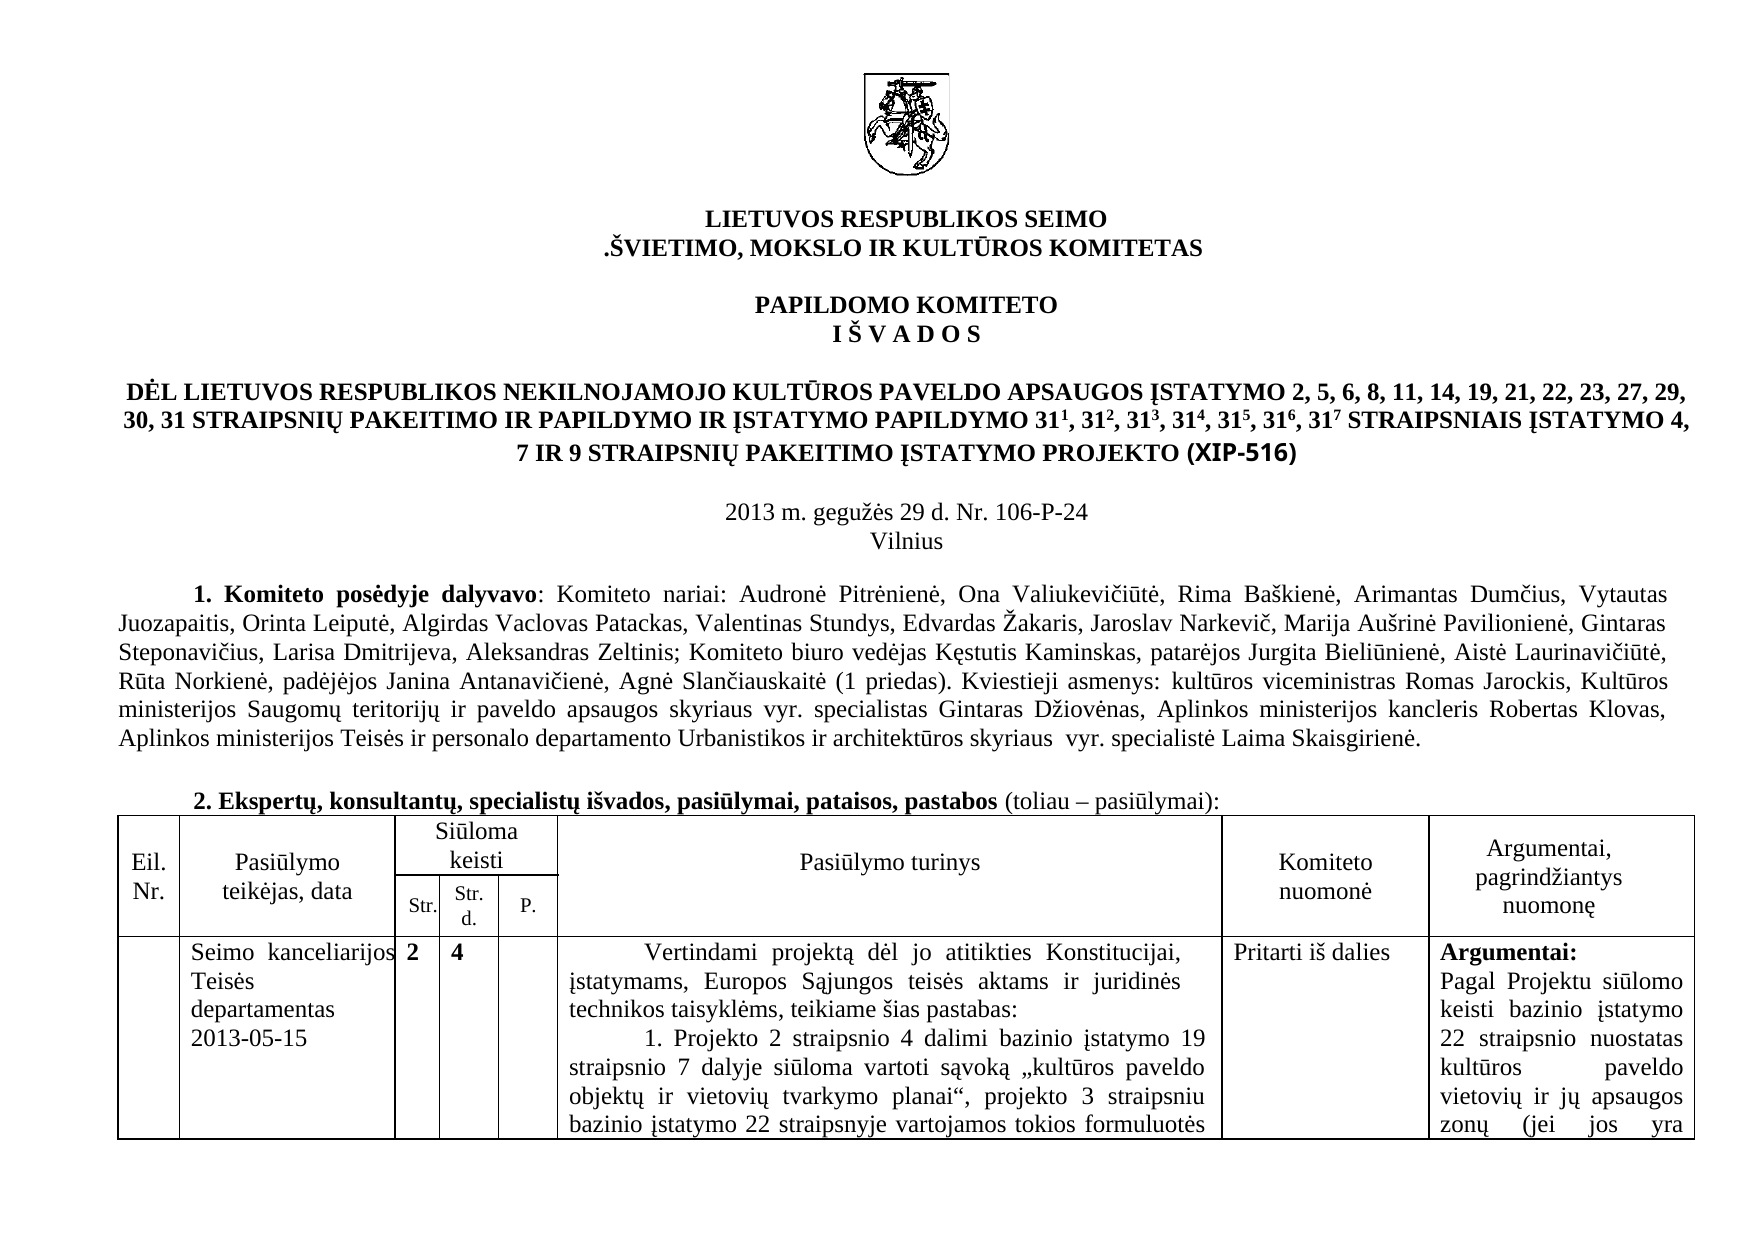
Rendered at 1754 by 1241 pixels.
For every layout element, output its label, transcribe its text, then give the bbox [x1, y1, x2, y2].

table_cell Pritarti iš dalies [1223, 937, 1428, 1138]
table_cell Vertindami projektą dėl jo atitikties Konstitucijai, įstatymams, Europos Sąjungos teisės aktams ir juridinės technikos taisyklėms, teikiame šias pastabas: 1. Projekto 2 straipsnio 4 dalimi bazinio įstatymo 19 straipsnio 7 dalyje siūloma vartoti sąvoką „kultūros paveldo objektų ir vietovių tvarkymo planai“, projekto 3 straipsniu bazinio įstatymo 22 straipsnyje vartojamos tokios formuluotės [558, 937, 1221, 1138]
text DĖL LIETUVOS RESPUBLIKOS NEKILNOJAMOJO KULTŪROS PAVELDO APSAUGOS ĮSTATYMO 2, 5, 6, 8, 11, 14, 19, 21, 22, 23, 27, 29, 30, 31 STRAIPSNIŲ PAKEITIMO IR PAPILDYMO IR ĮSTATYMO PAPILDYMO 311, 312, 313, 314, 315, 316, 317 STRAIPSNIAIS ĮSTATYMO 4, 7 IR 9 STRAIPSNIŲ PAKEITIMO ĮSTATYMO PROJEKTO (XIP-516) [118, 377, 1694, 468]
subtitle I Š V A D O S [118, 319, 1694, 348]
table_cell Str. [396, 876, 439, 936]
subtitle 1. Komiteto posėdyje dalyvavo: Komiteto nariai: Audronė Pitrėnienė, Ona Valiukevičiūtė, Rima Baškienė, Arimantas Dumčius, Vytautas Juozapaitis, Orinta Leiputė, Algirdas Vaclovas Patackas, Valentinas Stundys, Edvardas Žakaris, Jaroslav Narkevič, Marija Aušrinė Pavilionienė, Gintaras Steponavičius, Larisa Dmitrijeva, Aleksandras Zeltinis; Komiteto biuro vedėjas Kęstutis Kaminskas, patarėjos Jurgita Bieliūnienė, Aistė Laurinavičiūtė, Rūta Norkienė, padėjėjos Janina Antanavičienė, Agnė Slančiauskaitė (1 priedas). Kviestieji asmenys: kultūros viceministras Romas Jarockis, Kultūros ministerijos Saugomų teritorijų ir paveldo apsaugos skyriaus vyr. specialistas Gintaras Džiovėnas, Aplinkos ministerijos kancleris Robertas Klovas, Aplinkos ministerijos Teisės ir personalo departamento Urbanistikos ir architektūros skyriaus vyr. specialistė Laima Skaisgirienė. [118, 579, 1668, 752]
table_header Komiteto nuomonė [1223, 816, 1428, 936]
table_header Pasiūlymo turinys [558, 816, 1221, 936]
table_header Siūloma keisti [396, 816, 557, 874]
table_cell 4 [440, 937, 498, 1138]
table_header Eil. Nr. [119, 816, 179, 936]
table_cell Seimo kanceliarijos Teisės departamentas 2013-05-15 [180, 937, 394, 1138]
subtitle PAPILDOMO KOMITETO [118, 290, 1694, 319]
table_header Pasiūlymo teikėjas, data [180, 816, 394, 936]
text 2013 m. gegužės 29 d. Nr. 106-P-24 [118, 497, 1694, 526]
table_cell Argumentai: Pagal Projektu siūlomo keisti bazinio įstatymo 22 straipsnio nuostatas kultūros paveldo vietovių ir jų apsaugos zonų (jei jos yra [1430, 937, 1694, 1138]
table_cell [499, 937, 557, 1138]
table_cell [119, 937, 179, 1138]
table_cell P. [499, 876, 557, 936]
text .švietimo, mokslo ir kultūros komitetas [118, 233, 1694, 262]
table_cell Str. d. [440, 876, 498, 936]
text Vilnius [118, 526, 1694, 554]
table_header Argumentai, pagrindžiantys nuomonę [1430, 816, 1694, 936]
text 2. Ekspertų, konsultantų, specialistų išvados, pasiūlymai, pataisos, pastabos (toliau – pasiūlymai): [118, 786, 1694, 815]
table_cell 2 [396, 937, 439, 1138]
text LIETUVOS RESPUBLIKOS SEIMO [118, 204, 1694, 233]
